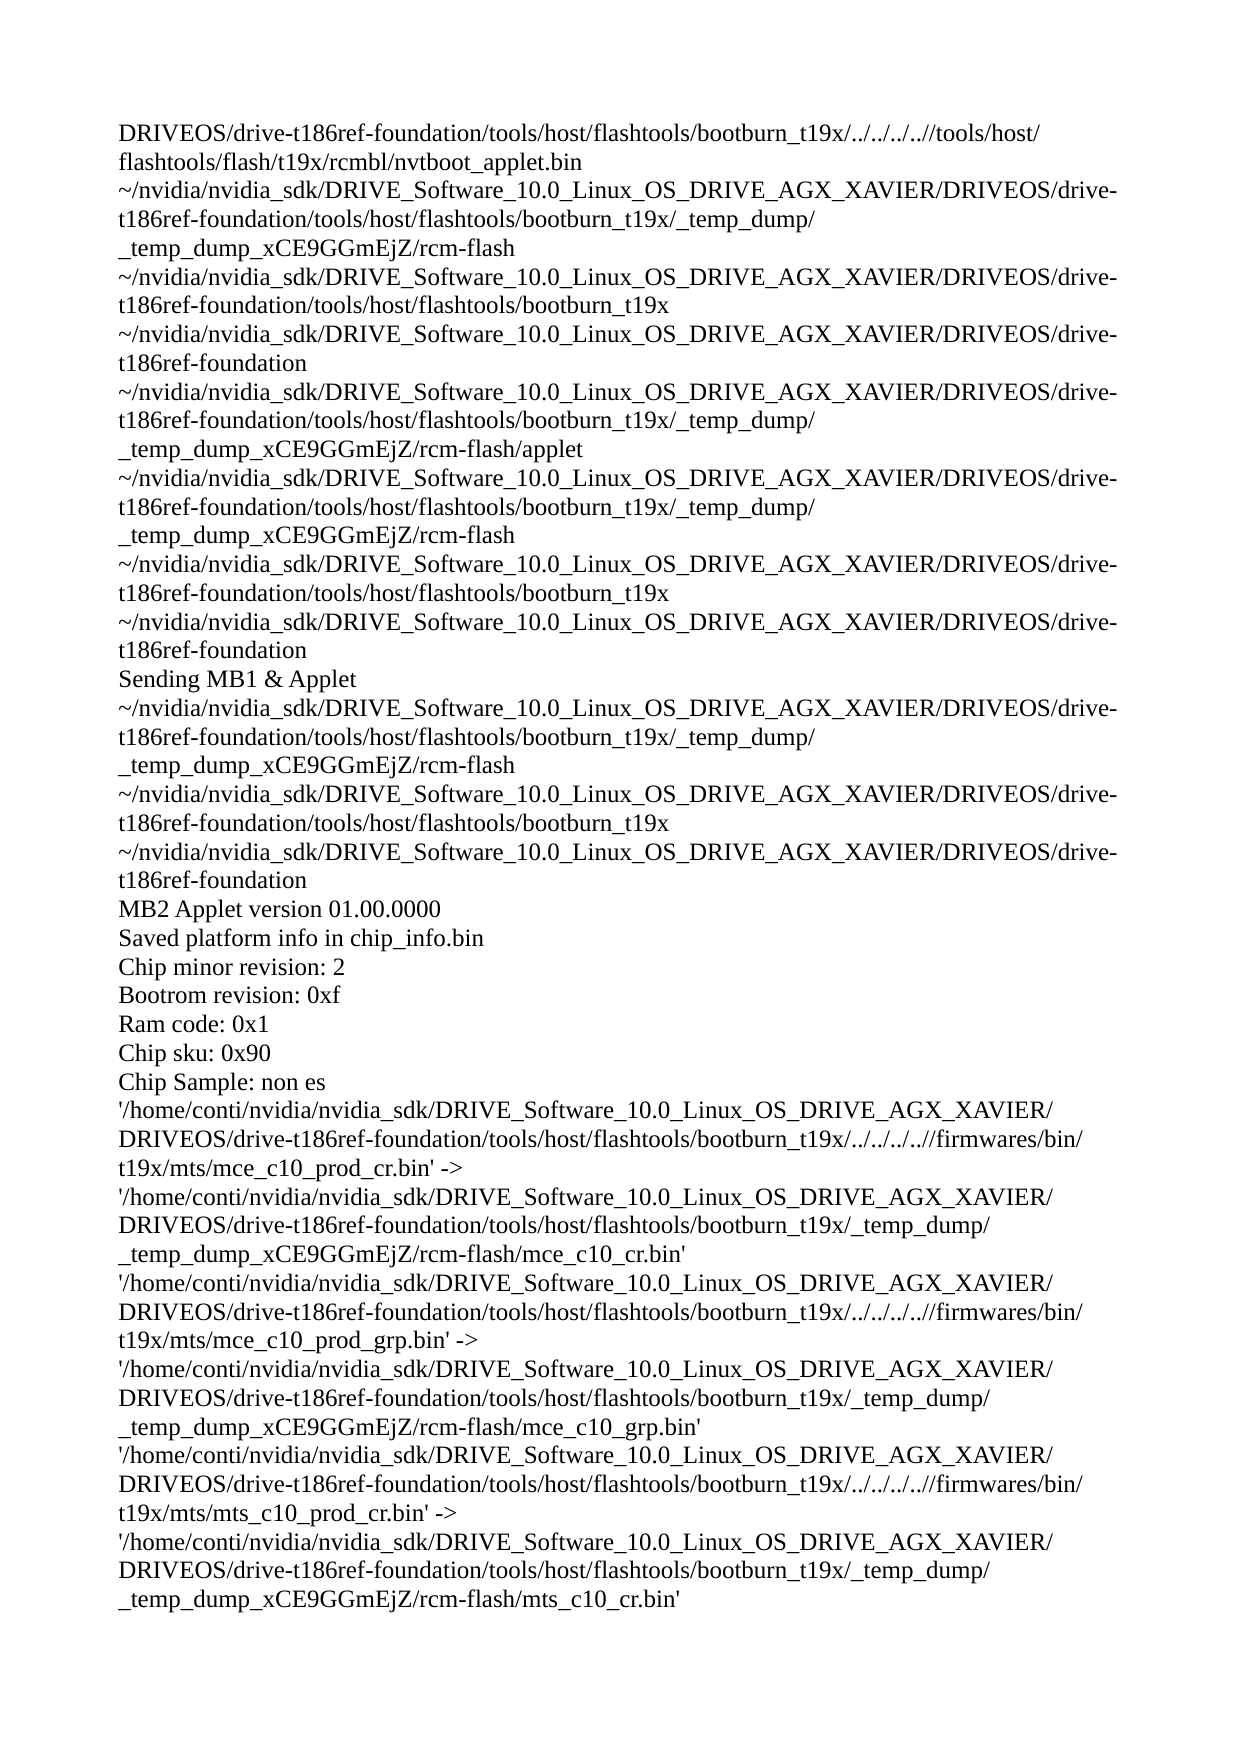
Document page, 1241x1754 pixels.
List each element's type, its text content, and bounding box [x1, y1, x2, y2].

text Chip Sample: non es [118, 1067, 1122, 1096]
text Chip sku: 0x90 [118, 1038, 1122, 1067]
text MB2 Applet version 01.00.0000 [118, 894, 1122, 923]
text '/home/conti/nvidia/nvidia_sdk/DRIVE_Software_10.0_Linux_OS_DRIVE_AGX_XAVIER/DRIVEOS/drive-t186ref-foundation/tools/host/flashtools/bootburn_t19x/../../../..//firmwares/bin/t19x/mts/mce_c10_prod_cr.bin' -> '/home/conti/nvidia/nvidia_sdk/DRIVE_Software_10.0_Linux_OS_DRIVE_AGX_XAVIER/DRIVEOS/drive-t186ref-foundation/tools/host/flashtools/bootburn_t19x/_temp_dump/_temp_dump_xCE9GGmEjZ/rcm-flash/mce_c10_cr.bin' [118, 1096, 1122, 1268]
text Chip minor revision: 2 [118, 952, 1122, 981]
text Bootrom revision: 0xf [118, 981, 1122, 1009]
text Saved platform info in chip_info.bin [118, 923, 1122, 952]
text ~/nvidia/nvidia_sdk/DRIVE_Software_10.0_Linux_OS_DRIVE_AGX_XAVIER/DRIVEOS/drive-t186ref-foundation/tools/host/flashtools/bootburn_t19x/_temp_dump/_temp_dump_xCE9GGmEjZ/rcm-flash ~/nvidia/nvidia_sdk/DRIVE_Software_10.0_Linux_OS_DRIVE_AGX_XAVIER/DRIVEOS/drive-t186ref-foundation/tools/host/flashtools/bootburn_t19x ~/nvidia/nvidia_sdk/DRIVE_Software_10.0_Linux_OS_DRIVE_AGX_XAVIER/DRIVEOS/drive-t186ref-foundation [118, 693, 1122, 894]
text Sending MB1 & Applet [118, 664, 1122, 693]
text ~/nvidia/nvidia_sdk/DRIVE_Software_10.0_Linux_OS_DRIVE_AGX_XAVIER/DRIVEOS/drive-t186ref-foundation/tools/host/flashtools/bootburn_t19x/_temp_dump/_temp_dump_xCE9GGmEjZ/rcm-flash/applet ~/nvidia/nvidia_sdk/DRIVE_Software_10.0_Linux_OS_DRIVE_AGX_XAVIER/DRIVEOS/drive-t186ref-foundation/tools/host/flashtools/bootburn_t19x/_temp_dump/_temp_dump_xCE9GGmEjZ/rcm-flash ~/nvidia/nvidia_sdk/DRIVE_Software_10.0_Linux_OS_DRIVE_AGX_XAVIER/DRIVEOS/drive-t186ref-foundation/tools/host/flashtools/bootburn_t19x ~/nvidia/nvidia_sdk/DRIVE_Software_10.0_Linux_OS_DRIVE_AGX_XAVIER/DRIVEOS/drive-t186ref-foundation [118, 377, 1122, 664]
text Ram code: 0x1 [118, 1009, 1122, 1038]
text ~/nvidia/nvidia_sdk/DRIVE_Software_10.0_Linux_OS_DRIVE_AGX_XAVIER/DRIVEOS/drive-t186ref-foundation/tools/host/flashtools/bootburn_t19x/_temp_dump/_temp_dump_xCE9GGmEjZ/rcm-flash ~/nvidia/nvidia_sdk/DRIVE_Software_10.0_Linux_OS_DRIVE_AGX_XAVIER/DRIVEOS/drive-t186ref-foundation/tools/host/flashtools/bootburn_t19x ~/nvidia/nvidia_sdk/DRIVE_Software_10.0_Linux_OS_DRIVE_AGX_XAVIER/DRIVEOS/drive-t186ref-foundation [118, 176, 1122, 377]
text '/home/conti/nvidia/nvidia_sdk/DRIVE_Software_10.0_Linux_OS_DRIVE_AGX_XAVIER/DRIVEOS/drive-t186ref-foundation/tools/host/flashtools/bootburn_t19x/../../../..//firmwares/bin/t19x/mts/mts_c10_prod_cr.bin' -> '/home/conti/nvidia/nvidia_sdk/DRIVE_Software_10.0_Linux_OS_DRIVE_AGX_XAVIER/DRIVEOS/drive-t186ref-foundation/tools/host/flashtools/bootburn_t19x/_temp_dump/_temp_dump_xCE9GGmEjZ/rcm-flash/mts_c10_cr.bin' [118, 1441, 1122, 1613]
text DRIVEOS/drive-t186ref-foundation/tools/host/flashtools/bootburn_t19x/../../../..//tools/host/flashtools/flash/t19x/rcmbl/nvtboot_applet.bin [118, 118, 1122, 176]
text '/home/conti/nvidia/nvidia_sdk/DRIVE_Software_10.0_Linux_OS_DRIVE_AGX_XAVIER/DRIVEOS/drive-t186ref-foundation/tools/host/flashtools/bootburn_t19x/../../../..//firmwares/bin/t19x/mts/mce_c10_prod_grp.bin' -> '/home/conti/nvidia/nvidia_sdk/DRIVE_Software_10.0_Linux_OS_DRIVE_AGX_XAVIER/DRIVEOS/drive-t186ref-foundation/tools/host/flashtools/bootburn_t19x/_temp_dump/_temp_dump_xCE9GGmEjZ/rcm-flash/mce_c10_grp.bin' [118, 1268, 1122, 1441]
